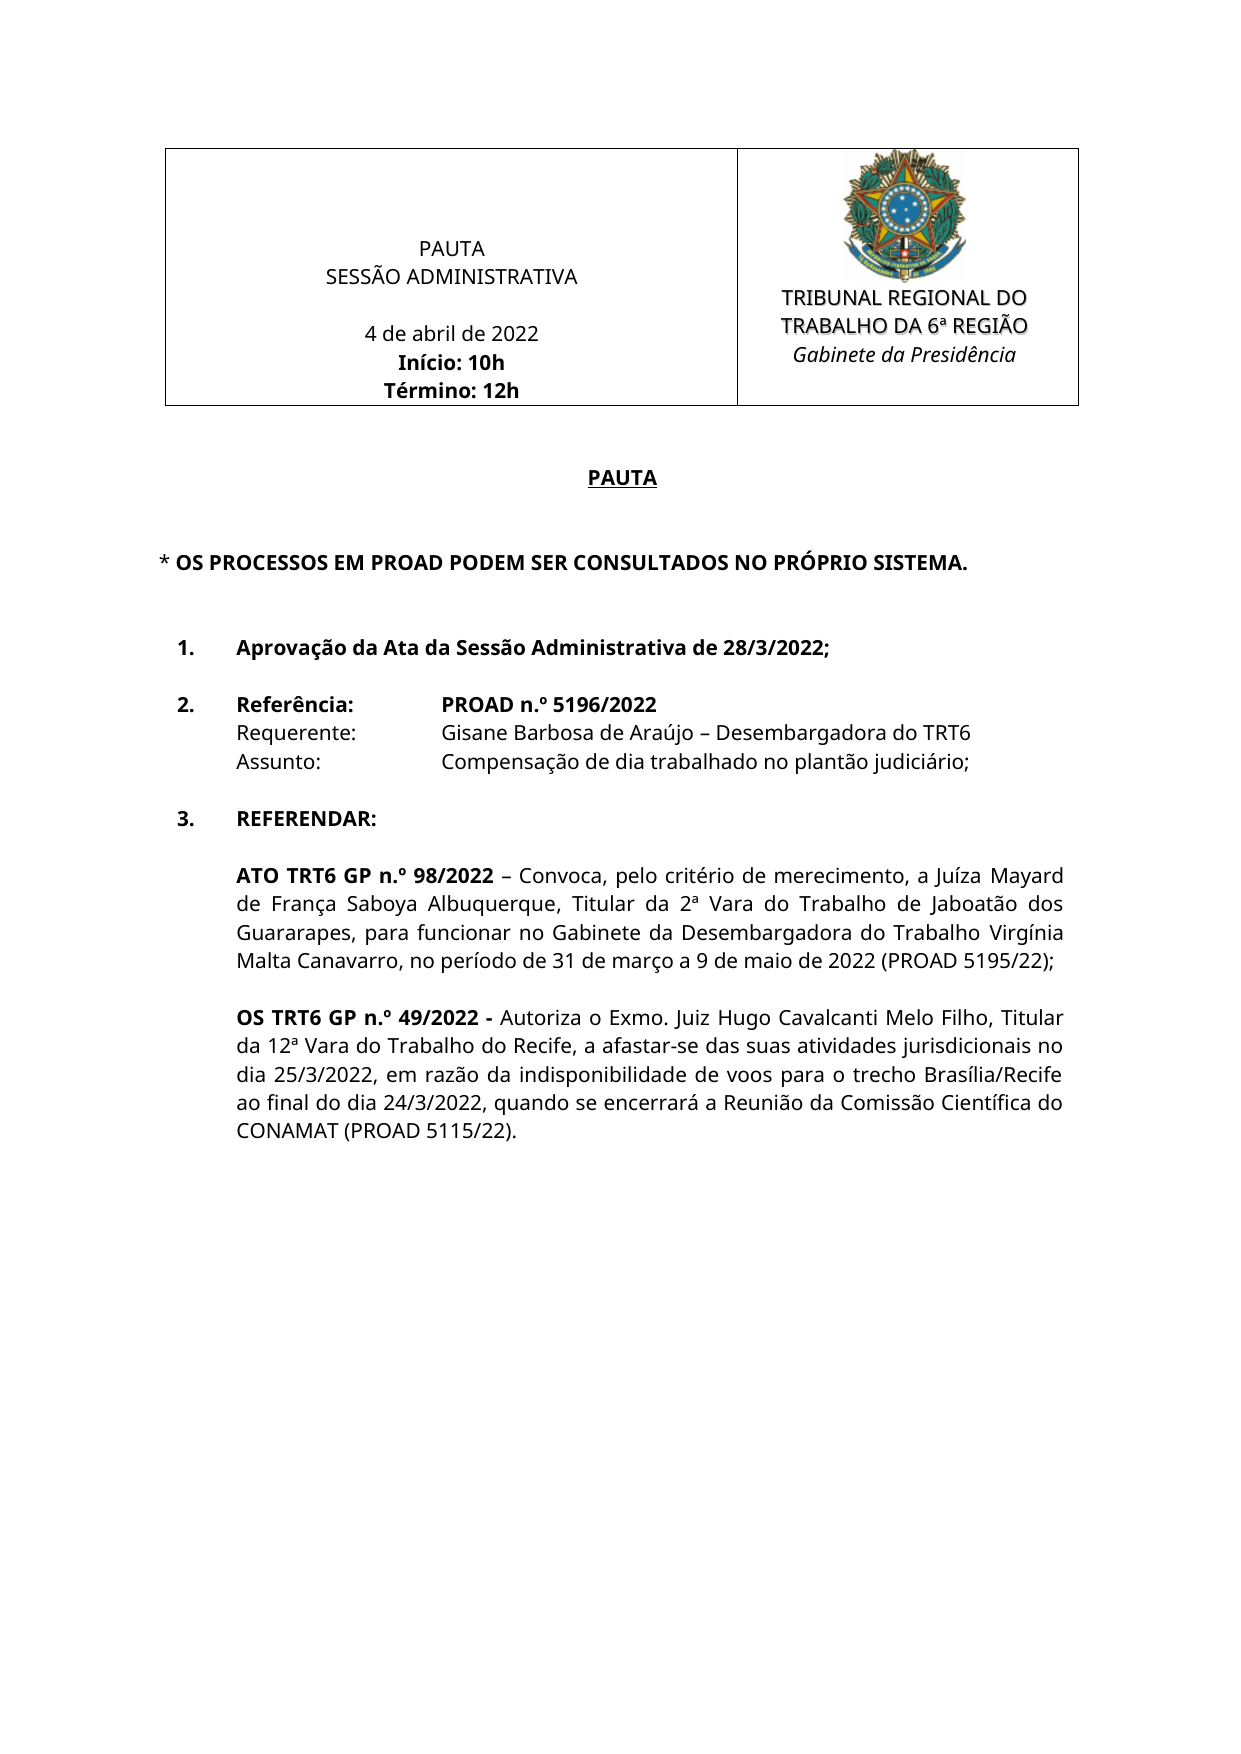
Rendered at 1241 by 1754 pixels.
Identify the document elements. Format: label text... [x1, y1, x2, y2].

subtitle PAUTA [177, 463, 1067, 491]
table_cell Compensação de dia trabalhado no plantão judiciário; [430, 747, 1075, 804]
table_cell Assunto: [225, 747, 430, 804]
table_cell Referência: [225, 690, 430, 718]
table_cell Gisane Barbosa de Araújo – Desembargadora do TRT6 [430, 719, 1075, 747]
table_header 1. [166, 633, 225, 690]
table_cell 2. [166, 690, 225, 804]
picture [843, 148, 966, 283]
table_cell Requerente: [225, 719, 430, 747]
table_header Aprovação da Ata da Sessão Administrativa de 28/3/2022; [225, 633, 1075, 690]
table_header PAUTA SESSÃO ADMINISTRATIVA 4 de abril de 2022 Início: 10h Término: 12h [166, 149, 737, 405]
table_cell REFERENDAR: ATO TRT6 GP n.º 98/2022 – Convoca, pelo critério de merecimento, a Juíza Mayard de França Saboya Albuquerque, Titular da 2ª Vara do Trabalho de Jaboatão dos Guararapes, para funcionar no Gabinete da Desembargadora do Trabalho Virgínia Malta Canavarro, no período de 31 de março a 9 de maio de 2022 (PROAD 5195/22); OS TRT6 GP n.º 49/2022 - Autoriza o Exmo. Juiz Hugo Cavalcanti Melo Filho, Titular da 12ª Vara do Trabalho do Recife, a afastar-se das suas atividades jurisdicionais no dia 25/3/2022, em razão da indisponibilidade de voos para o trecho Brasília/Recife ao final do dia 24/3/2022, quando se encerrará a Reunião da Comissão Científica do CONAMAT (PROAD 5115/22). [225, 804, 1075, 1173]
table_cell PROAD n.º 5196/2022 [430, 690, 1075, 718]
table_header TRIBUNAL REGIONAL DO TRABALHO DA 6ª REGIÃO Gabinete da Presidência [738, 149, 1078, 405]
table_cell 3. [166, 804, 225, 1173]
text * OS PROCESSOS EM PROAD PODEM SER CONSULTADOS NO PRÓPRIO SISTEMA. [158, 548, 1152, 576]
